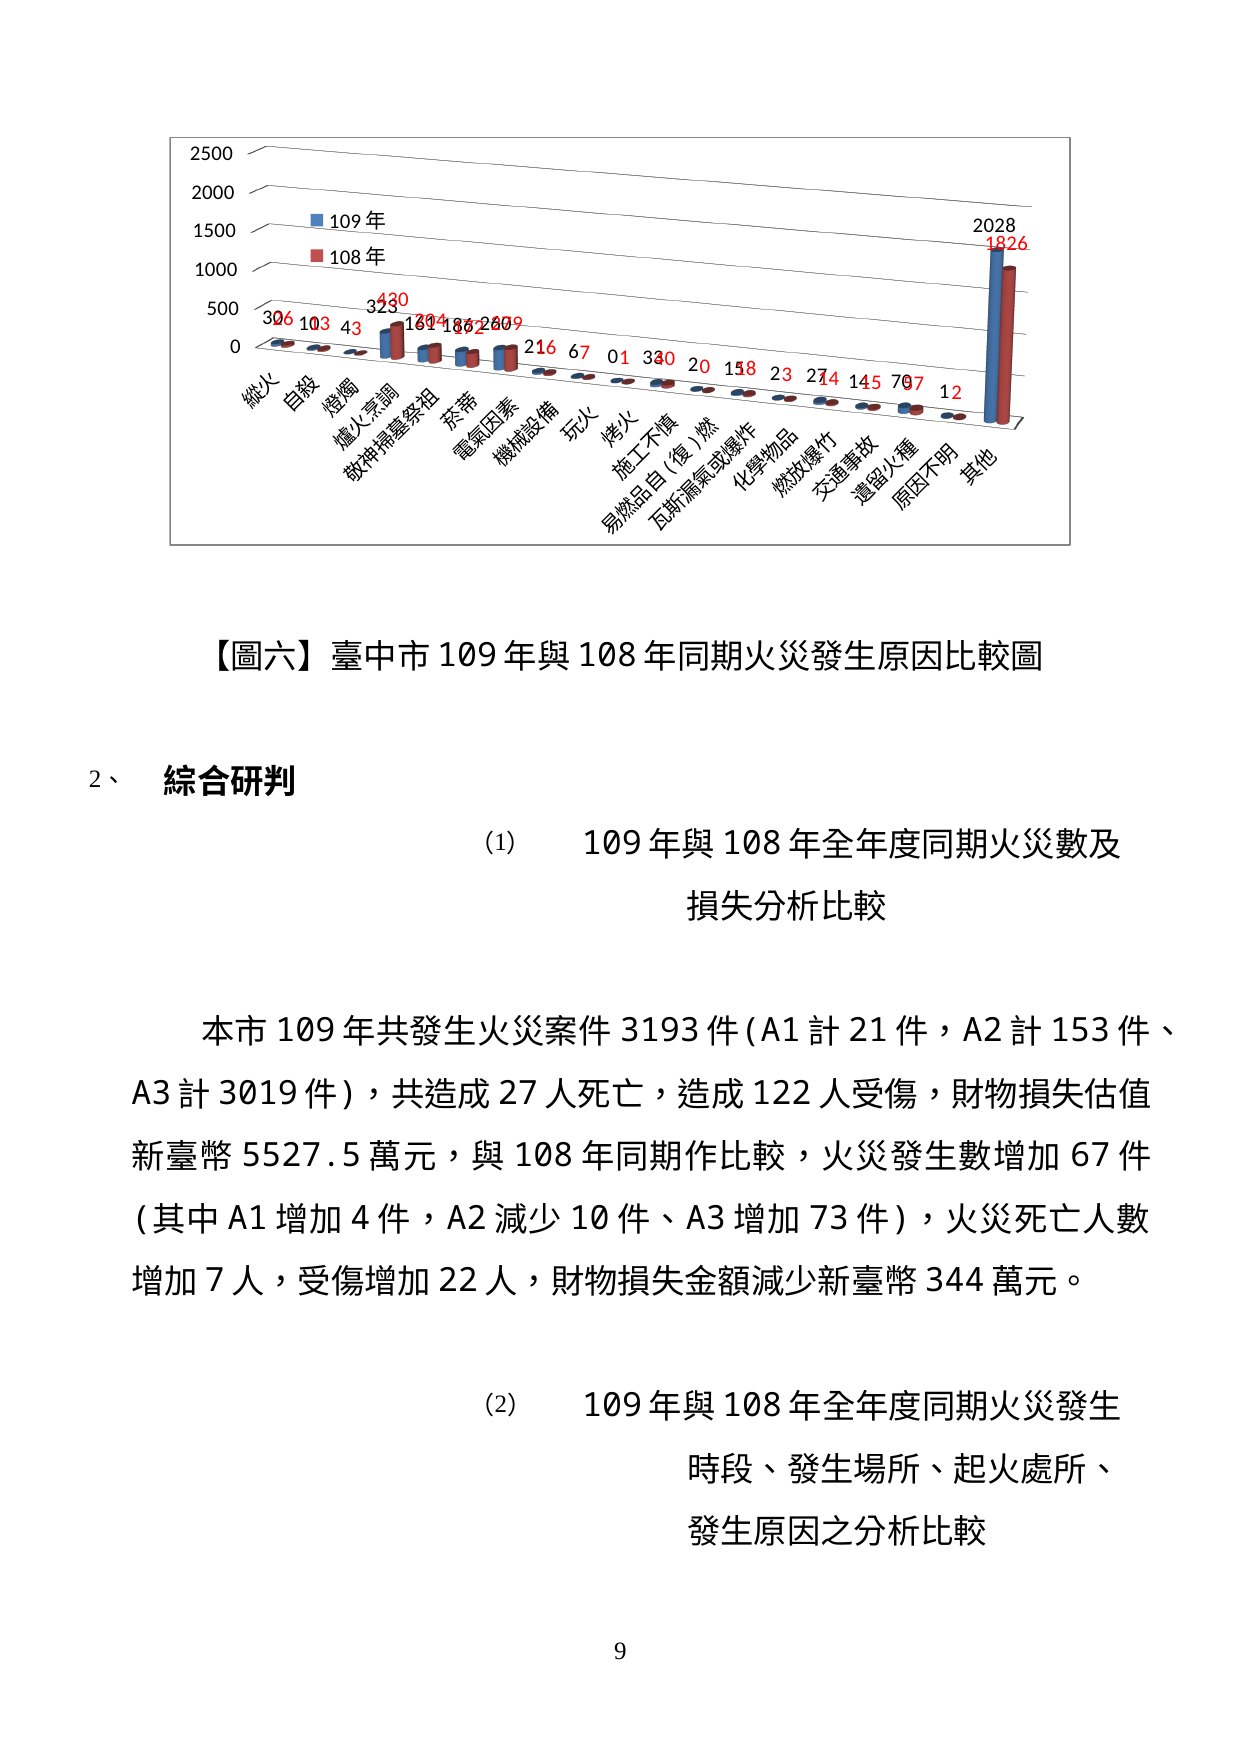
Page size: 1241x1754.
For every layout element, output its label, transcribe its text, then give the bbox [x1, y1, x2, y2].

text 本市109年共發生火災案件3193件(A1計21件，A2計153件、A3計3019件)，共造成27人死亡，造成122人受傷，財物損失估值新臺幣5527.5萬元，與108年同期作比較，火災發生數增加67件(其中A1增加4件，A2減少10件、A3增加73件)，火災死亡人數增加7人，受傷增加22人，財物損失金額減少新臺幣344萬元。 [131, 987, 1152, 1300]
list 109年與108年全年度同期火災數及損失分析比較 [469, 800, 1152, 925]
list 綜合研判 [89, 737, 1152, 800]
text 【圖六】臺中市109年與108年同期火災發生原因比較圖 [89, 612, 1152, 675]
list 109年與108年全年度同期火災發生時段、發生場所、起火處所、發生原因之分析比較 [469, 1362, 1152, 1550]
